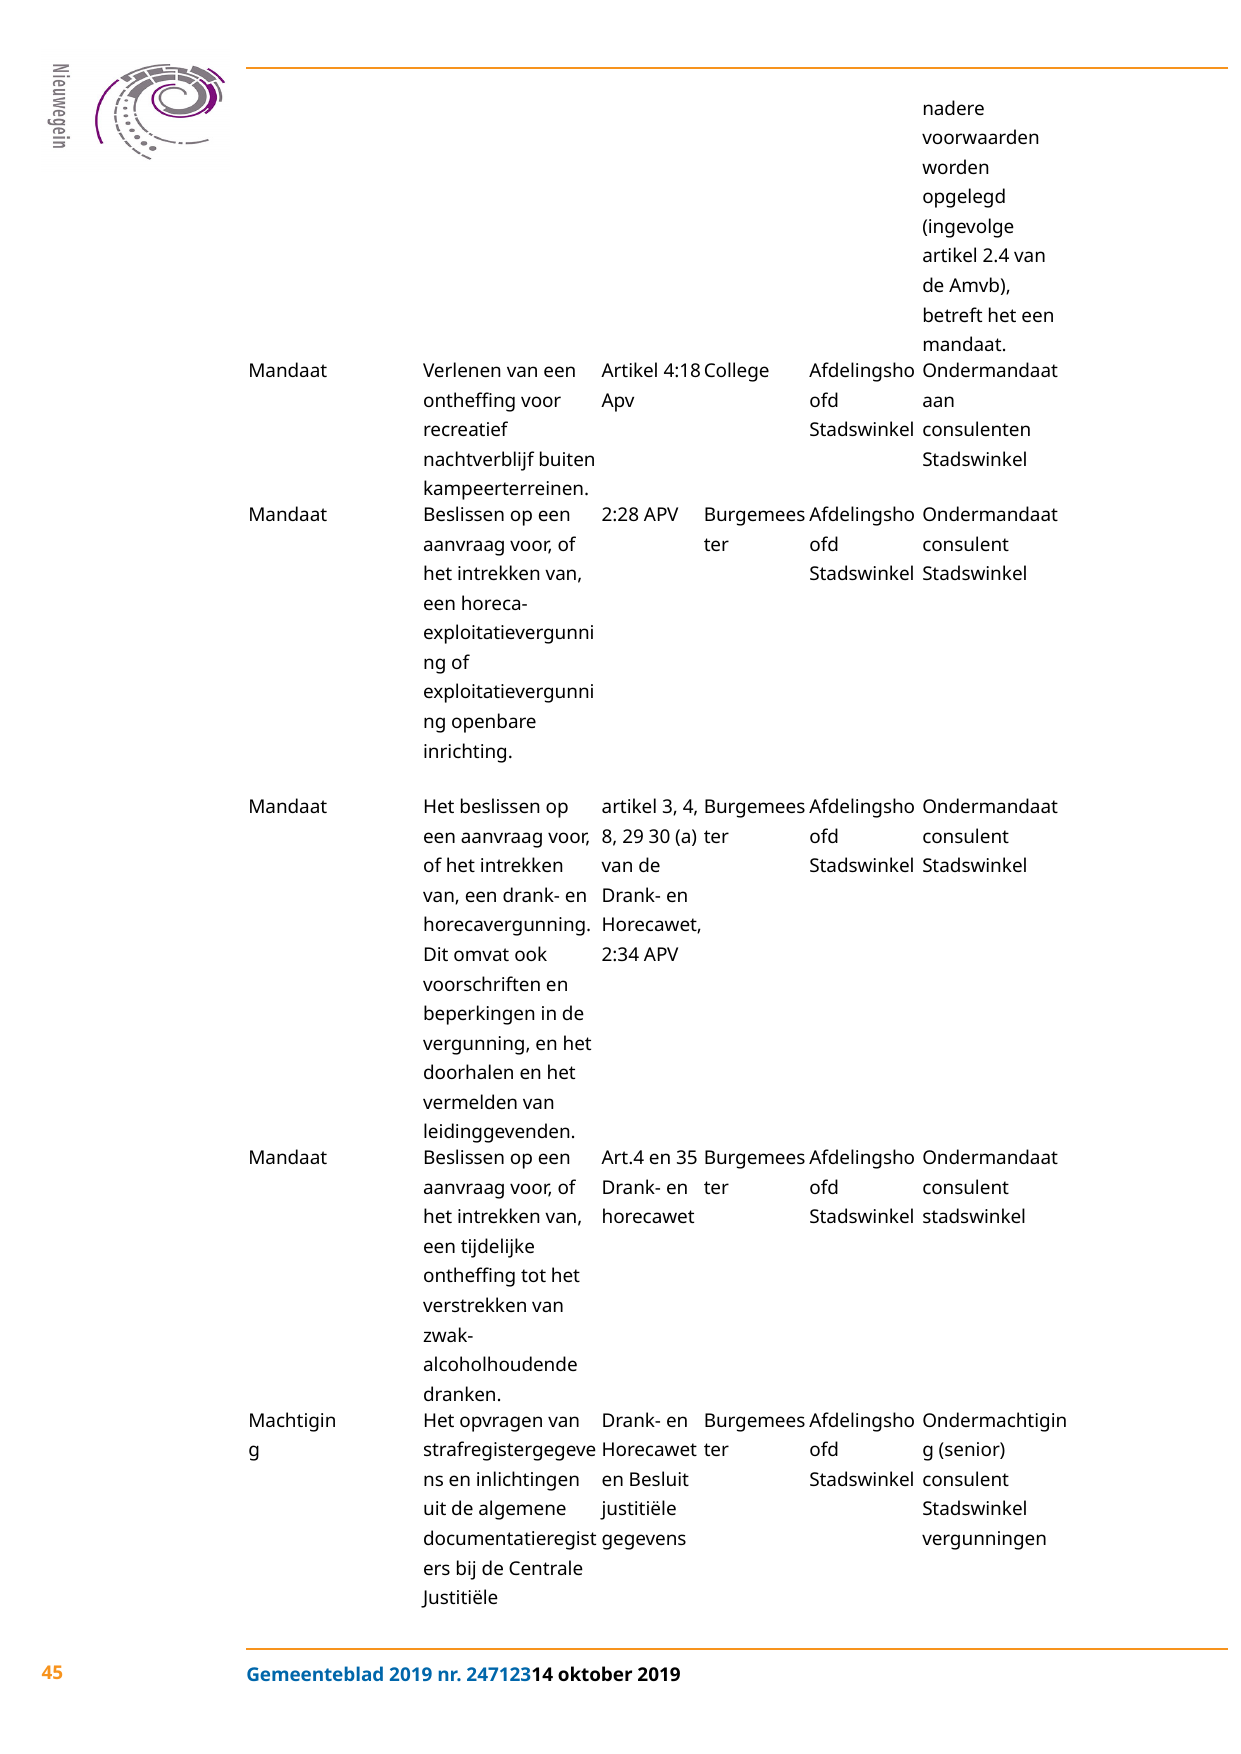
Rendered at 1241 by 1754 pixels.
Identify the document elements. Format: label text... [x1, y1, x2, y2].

picture [41, 47, 231, 172]
table_cell Ondermandaat consulent Stadswinkel [922, 793, 1068, 1144]
table_cell [809, 95, 922, 357]
table_cell [339, 357, 423, 501]
table_cell [601, 95, 703, 357]
table_cell Artikel 4:18 Apv [601, 357, 703, 501]
table_cell 2:28 APV [601, 501, 703, 793]
table_cell artikel 3, 4, 8, 29 30 (a) van de Drank- en Horecawet, 2:34 APV [601, 793, 703, 1144]
table_cell [423, 95, 601, 357]
table_cell Verlenen van een ontheffing voor recreatief nachtverblijf buiten kampeerterreinen. [423, 357, 601, 501]
table_cell Mandaat [248, 1144, 339, 1407]
table_cell Ondermachtiging (senior) consulent Stadswinkel vergunningen [922, 1407, 1068, 1610]
table_cell Afdelingshoofd Stadswinkel [809, 793, 922, 1144]
table_cell Burgemeester [704, 793, 809, 1144]
table_cell Drank- en Horecawet en Besluit justitiële gegevens [601, 1407, 703, 1610]
table_cell Ondermandaat consulent Stadswinkel [922, 501, 1068, 793]
table_cell [704, 95, 809, 357]
table_cell Mandaat [248, 501, 339, 793]
table_cell Afdelingshoofd Stadswinkel [809, 1144, 922, 1407]
table_cell Machtiging [248, 1407, 339, 1610]
table_cell Afdelingshoofd Stadswinkel [809, 357, 922, 501]
table_cell Ondermandaat aan consulenten Stadswinkel [922, 357, 1068, 501]
table_cell Burgemeester [704, 1144, 809, 1407]
table_cell Het opvragen van strafregistergegevens en inlichtingen uit de algemene documentatieregisters bij de Centrale Justitiële [423, 1407, 601, 1610]
table_cell [339, 1144, 423, 1407]
table_cell Art.4 en 35 Drank- en horecawet [601, 1144, 703, 1407]
table_cell [339, 95, 423, 357]
table_cell [248, 95, 339, 357]
table_cell Beslissen op een aanvraag voor, of het intrekken van, een tijdelijke ontheffing tot het verstrekken van zwak-alcoholhoudende dranken. [423, 1144, 601, 1407]
table_cell Burgemeester [704, 1407, 809, 1610]
table_cell [339, 793, 423, 1144]
table_cell Het beslissen op een aanvraag voor, of het intrekken van, een drank- en horecavergunning. Dit omvat ook voorschriften en beperkingen in de vergunning, en het doorhalen en het vermelden van leidinggevenden. [423, 793, 601, 1144]
table_cell Mandaat [248, 793, 339, 1144]
table_cell Afdelingshoofd Stadswinkel [809, 501, 922, 793]
table_cell Afdelingshoofd Stadswinkel [809, 1407, 922, 1610]
table_cell Mandaat [248, 357, 339, 501]
table_cell Ondermandaat consulent stadswinkel [922, 1144, 1068, 1407]
table_cell nadere voorwaarden worden opgelegd (ingevolge artikel 2.4 van de Amvb), betreft het een mandaat. [922, 95, 1068, 357]
table_cell College [704, 357, 809, 501]
table_cell [339, 501, 423, 793]
table_cell Beslissen op een aanvraag voor, of het intrekken van, een horeca-exploitatievergunning of exploitatievergunning openbare inrichting. [423, 501, 601, 793]
table_cell Burgemeester [704, 501, 809, 793]
table_cell [339, 1407, 423, 1610]
